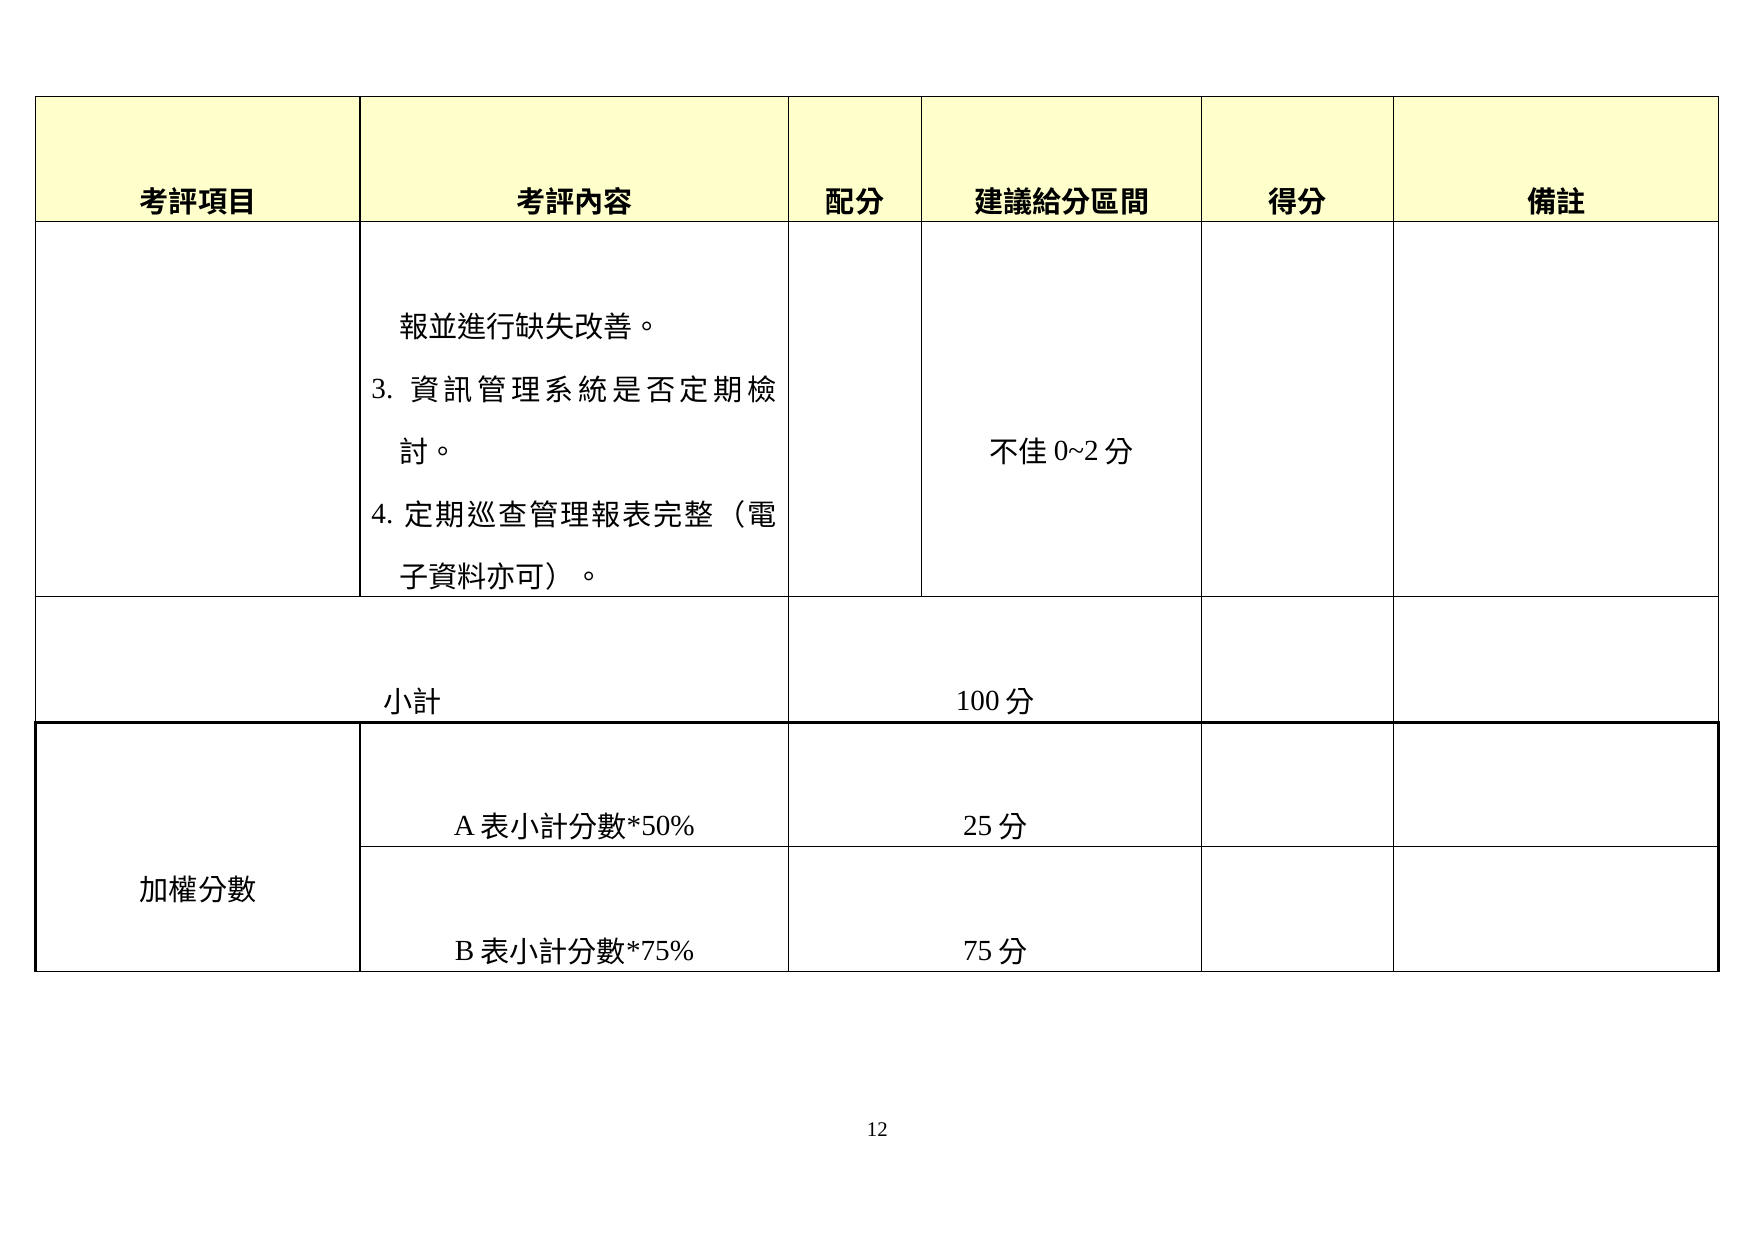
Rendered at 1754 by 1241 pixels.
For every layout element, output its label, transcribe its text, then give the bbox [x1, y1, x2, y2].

table_cell 75分 [789, 847, 1201, 971]
table_header 考評項目 [36, 97, 359, 221]
table_cell [1394, 222, 1718, 596]
table_cell 報並進行缺失改善。 3. 資訊管理系統是否定期檢討。 4. 定期巡查管理報表完整（電子資料亦可）。 [361, 222, 788, 596]
table_header 備註 [1394, 97, 1718, 221]
table_cell [789, 222, 921, 596]
table_cell [36, 222, 359, 596]
table_cell [1394, 847, 1717, 971]
table_cell [1394, 597, 1718, 721]
table_cell [1202, 724, 1393, 846]
table_header 建議給分區間 [922, 97, 1201, 221]
table_cell [1202, 222, 1393, 596]
table_header 考評內容 [361, 97, 788, 221]
table_cell B表小計分數*75% [361, 847, 788, 971]
table_cell [1202, 597, 1393, 721]
table_cell [1202, 847, 1393, 971]
table_header 得分 [1202, 97, 1393, 221]
table_header 配分 [789, 97, 921, 221]
table_cell A表小計分數*50% [361, 724, 788, 846]
table_cell 小計 [36, 597, 788, 721]
table_cell 100分 [789, 597, 1201, 721]
table_cell 不佳0~2分 [922, 222, 1201, 596]
table_cell 25分 [789, 724, 1201, 846]
table_cell 加權分數 [37, 724, 359, 971]
table_cell [1394, 724, 1717, 846]
